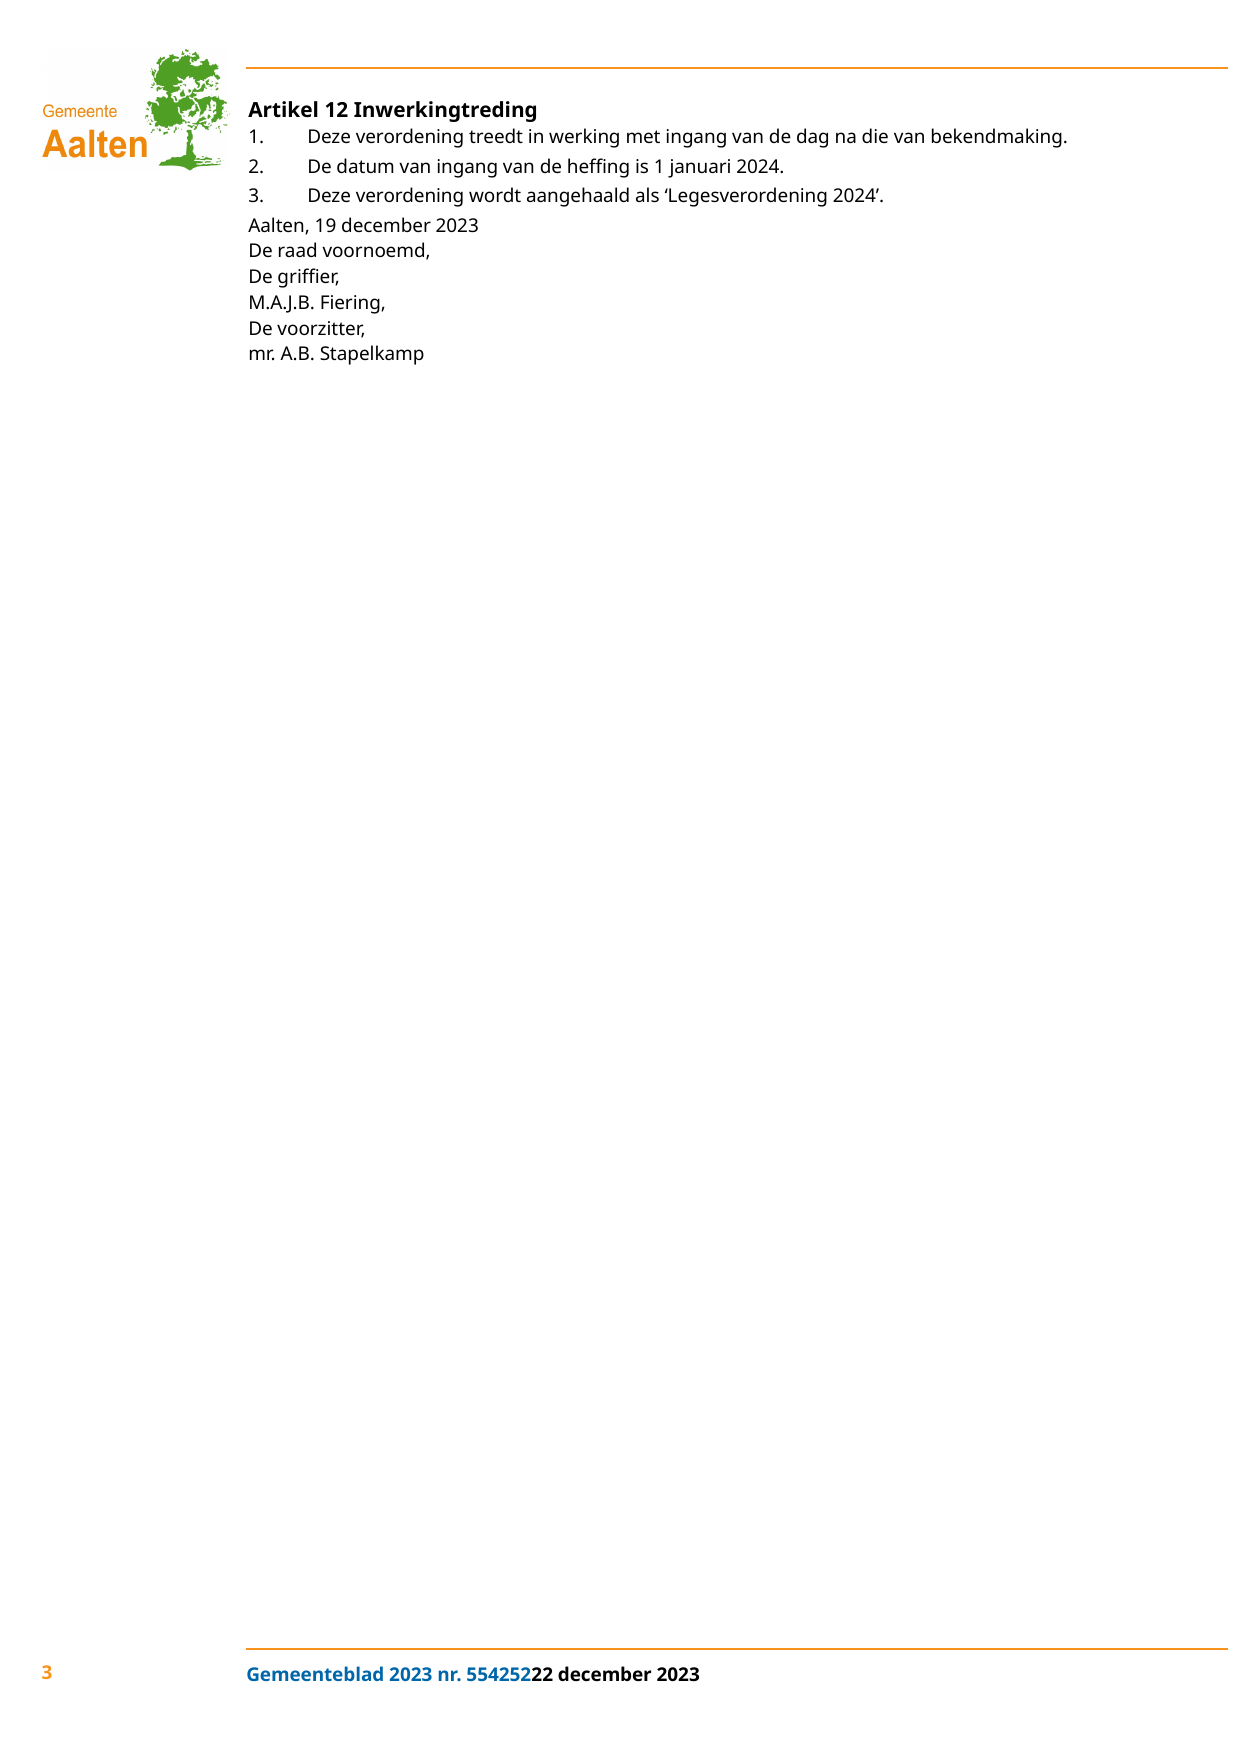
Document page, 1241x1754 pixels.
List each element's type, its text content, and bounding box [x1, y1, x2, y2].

text De raad voornoemd, [248, 238, 1152, 263]
text Artikel 12 Inwerkingtreding [248, 95, 1152, 123]
list Deze verordening wordt aangehaald als ‘Legesverordening 2024’. [248, 182, 1152, 208]
list De datum van ingang van de heffing is 1 januari 2024. [248, 153, 1152, 178]
list Deze verordening treedt in werking met ingang van de dag na die van bekendmaking. [248, 123, 1152, 149]
text De griffier, [248, 263, 1152, 289]
picture [41, 47, 231, 172]
text M.A.J.B. Fiering, [248, 289, 1152, 315]
text De voorzitter, [248, 315, 1152, 341]
text mr. A.B. Stapelkamp [248, 341, 1152, 366]
text Aalten, 19 december 2023 [248, 212, 1152, 238]
